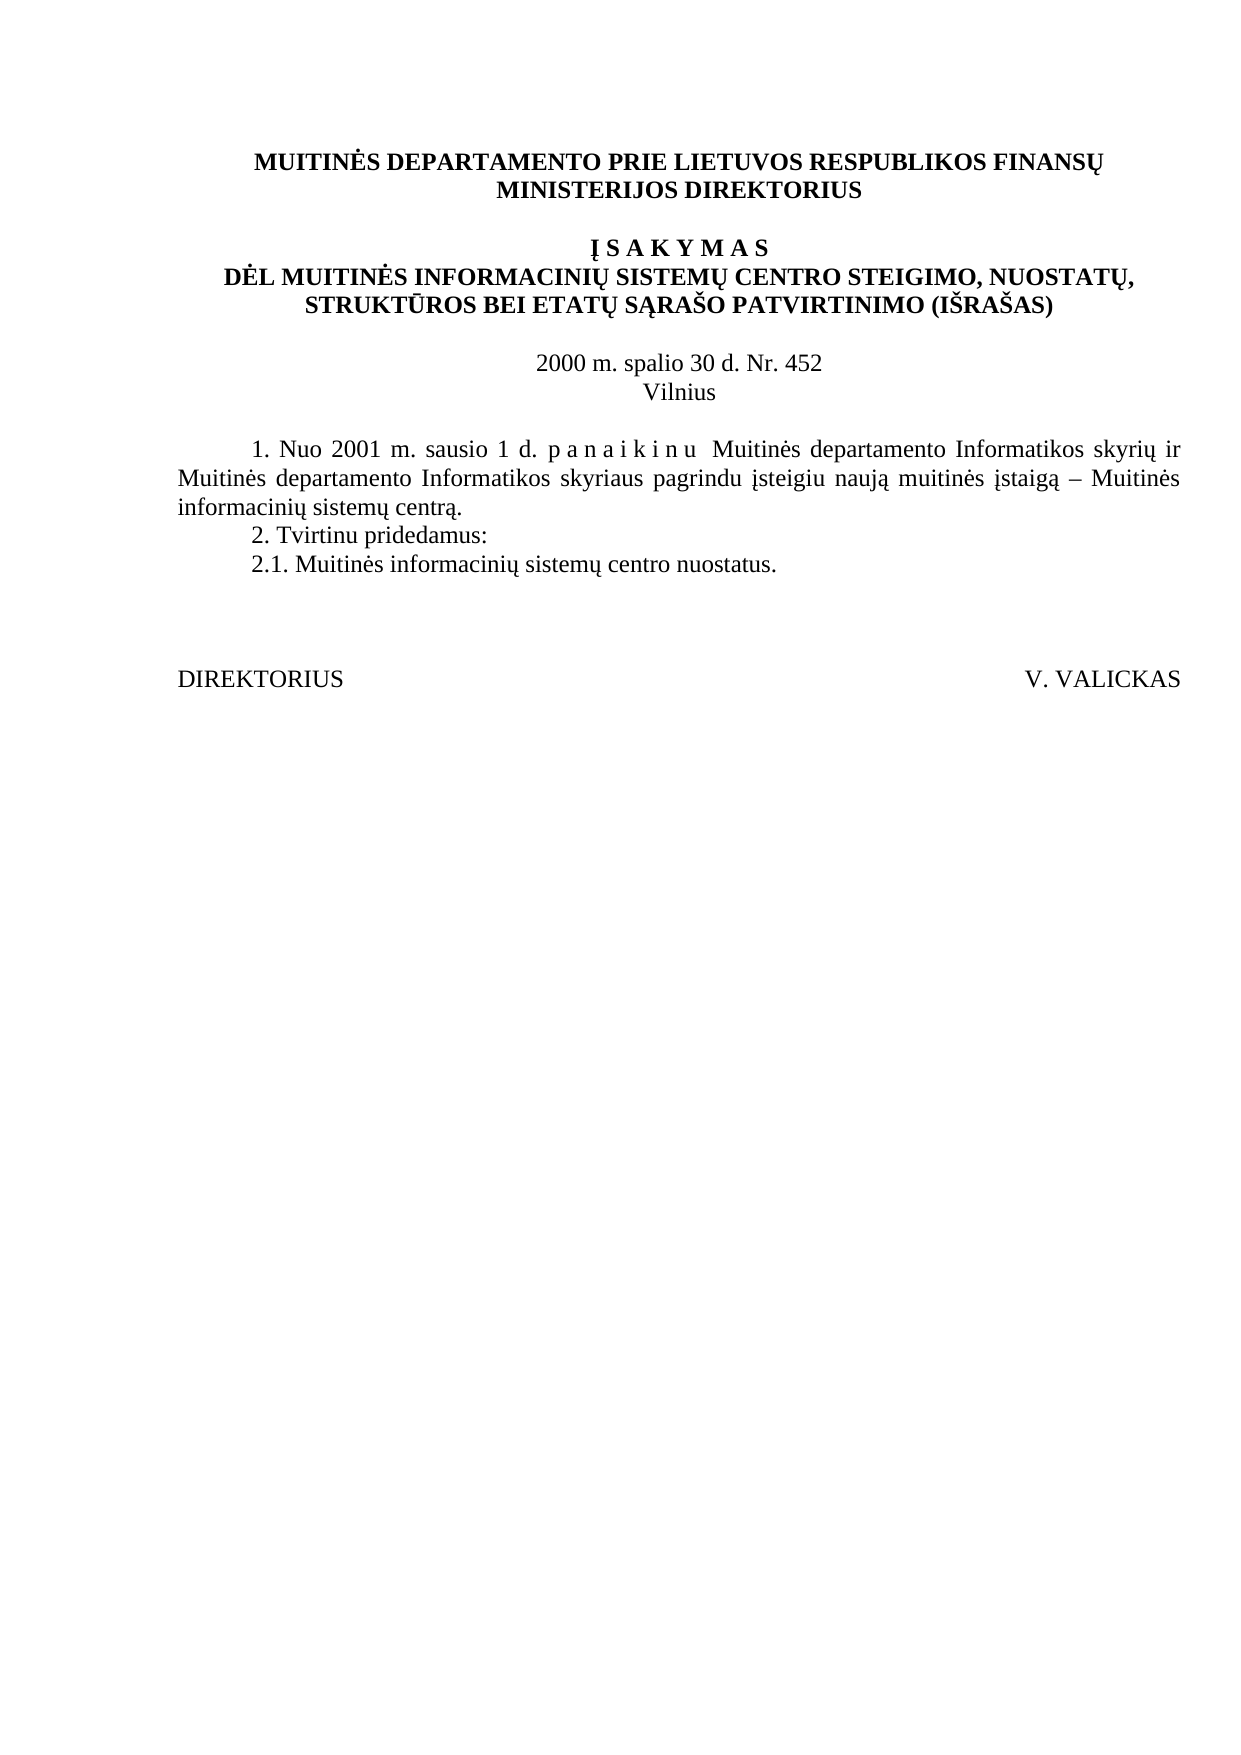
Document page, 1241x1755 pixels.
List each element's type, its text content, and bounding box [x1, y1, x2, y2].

text Į S A K Y M A S [177, 233, 1181, 262]
text 1. Nuo 2001 m. sausio 1 d. panaikinu Muitinės departamento Informatikos skyrių ir Muitinės departamento Informatikos skyriaus pagrindu įsteigiu naują muitinės įstaigą – Muitinės informacinių sistemų centrą. [177, 434, 1181, 521]
text 2000 m. spalio 30 d. Nr. 452 [177, 348, 1181, 377]
text Vilnius [177, 377, 1181, 406]
text 2.1. Muitinės informacinių sistemų centro nuostatus. [177, 549, 1181, 578]
text 2. Tvirtinu pridedamus: [177, 521, 1181, 549]
text DIREKTORIUS V. VALICKAS [177, 664, 1181, 693]
text MUITINĖS DEPARTAMENTO PRIE LIETUVOS RESPUBLIKOS FINANSŲ MINISTERIJOS DIREKTORIUS [177, 147, 1181, 204]
text DĖL MUITINĖS INFORMACINIŲ SISTEMŲ CENTRO STEIGIMO, NUOSTATŲ, STRUKTŪROS BEI ETATŲ SĄRAŠO PATVIRTINIMO (IŠRAŠAS) [177, 262, 1181, 319]
